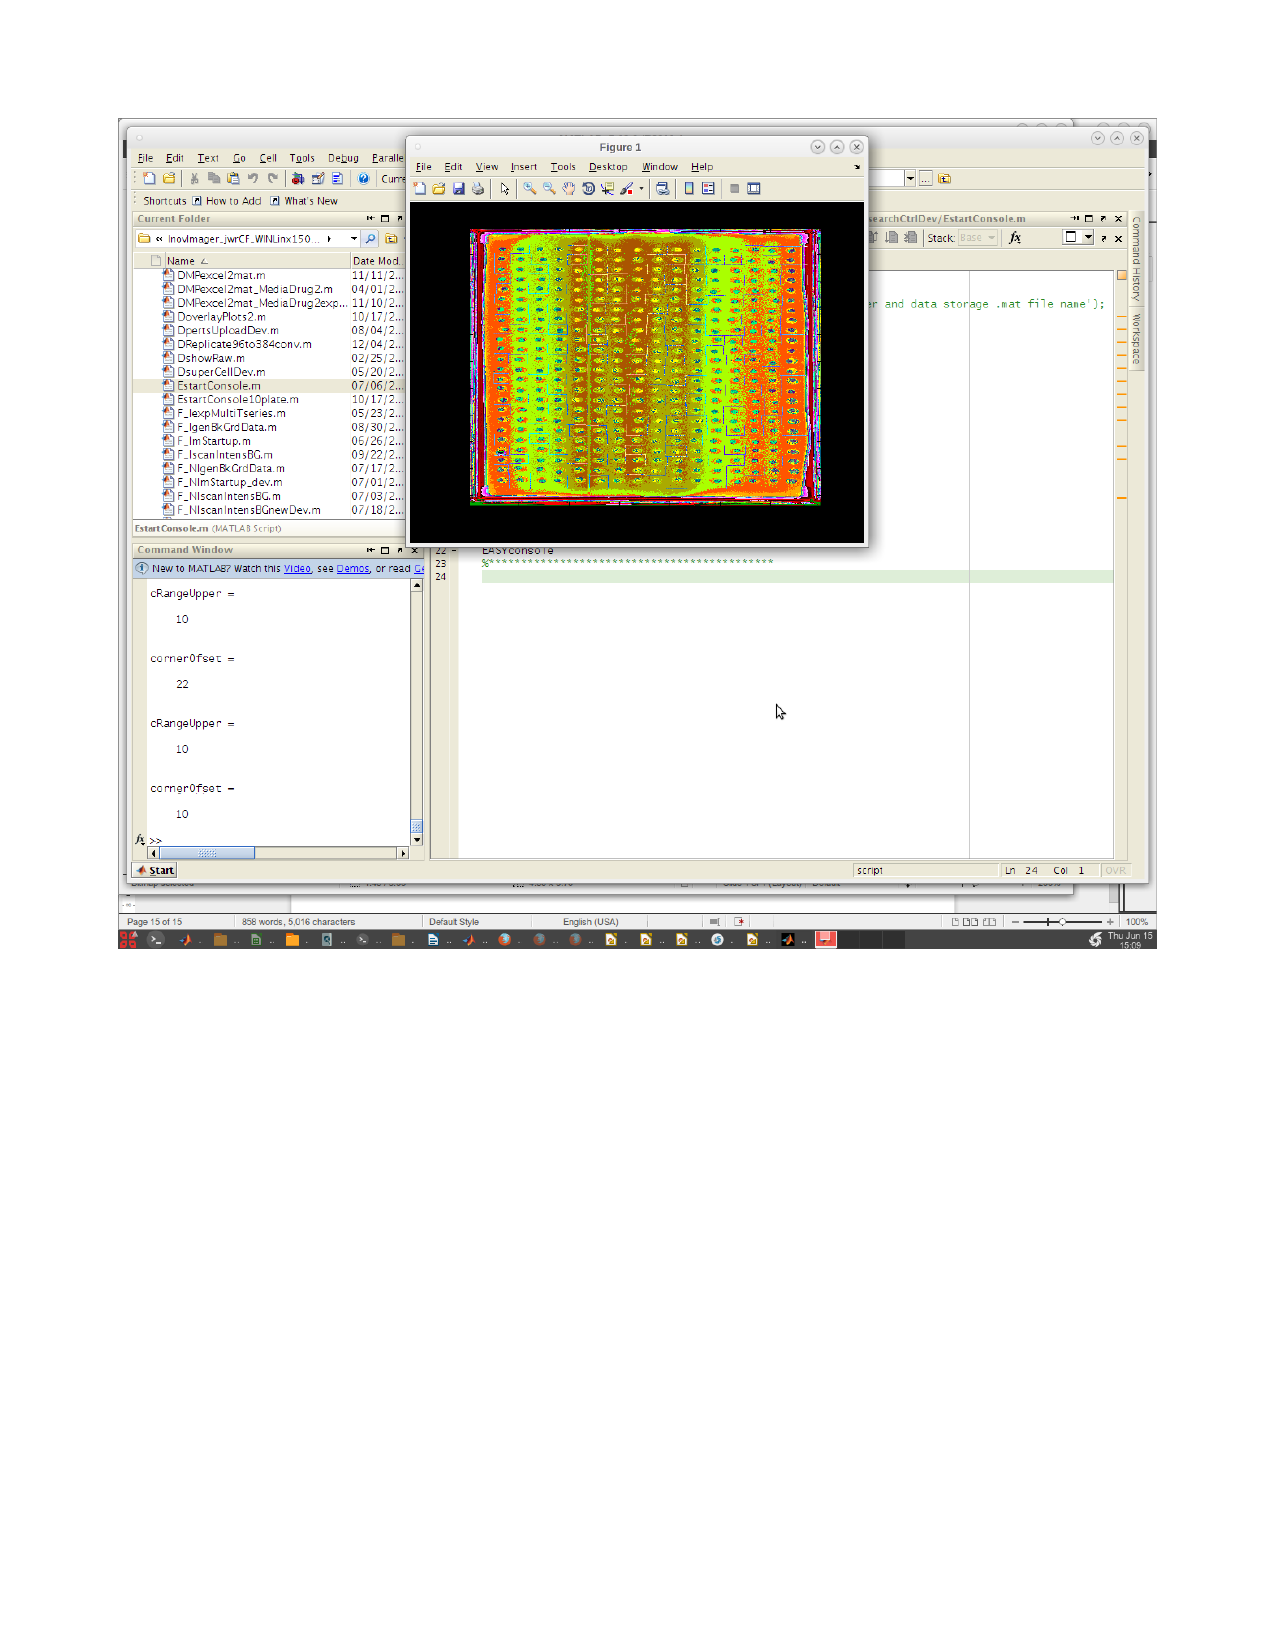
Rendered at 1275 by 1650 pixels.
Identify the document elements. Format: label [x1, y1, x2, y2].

picture [118, 118, 1157, 949]
